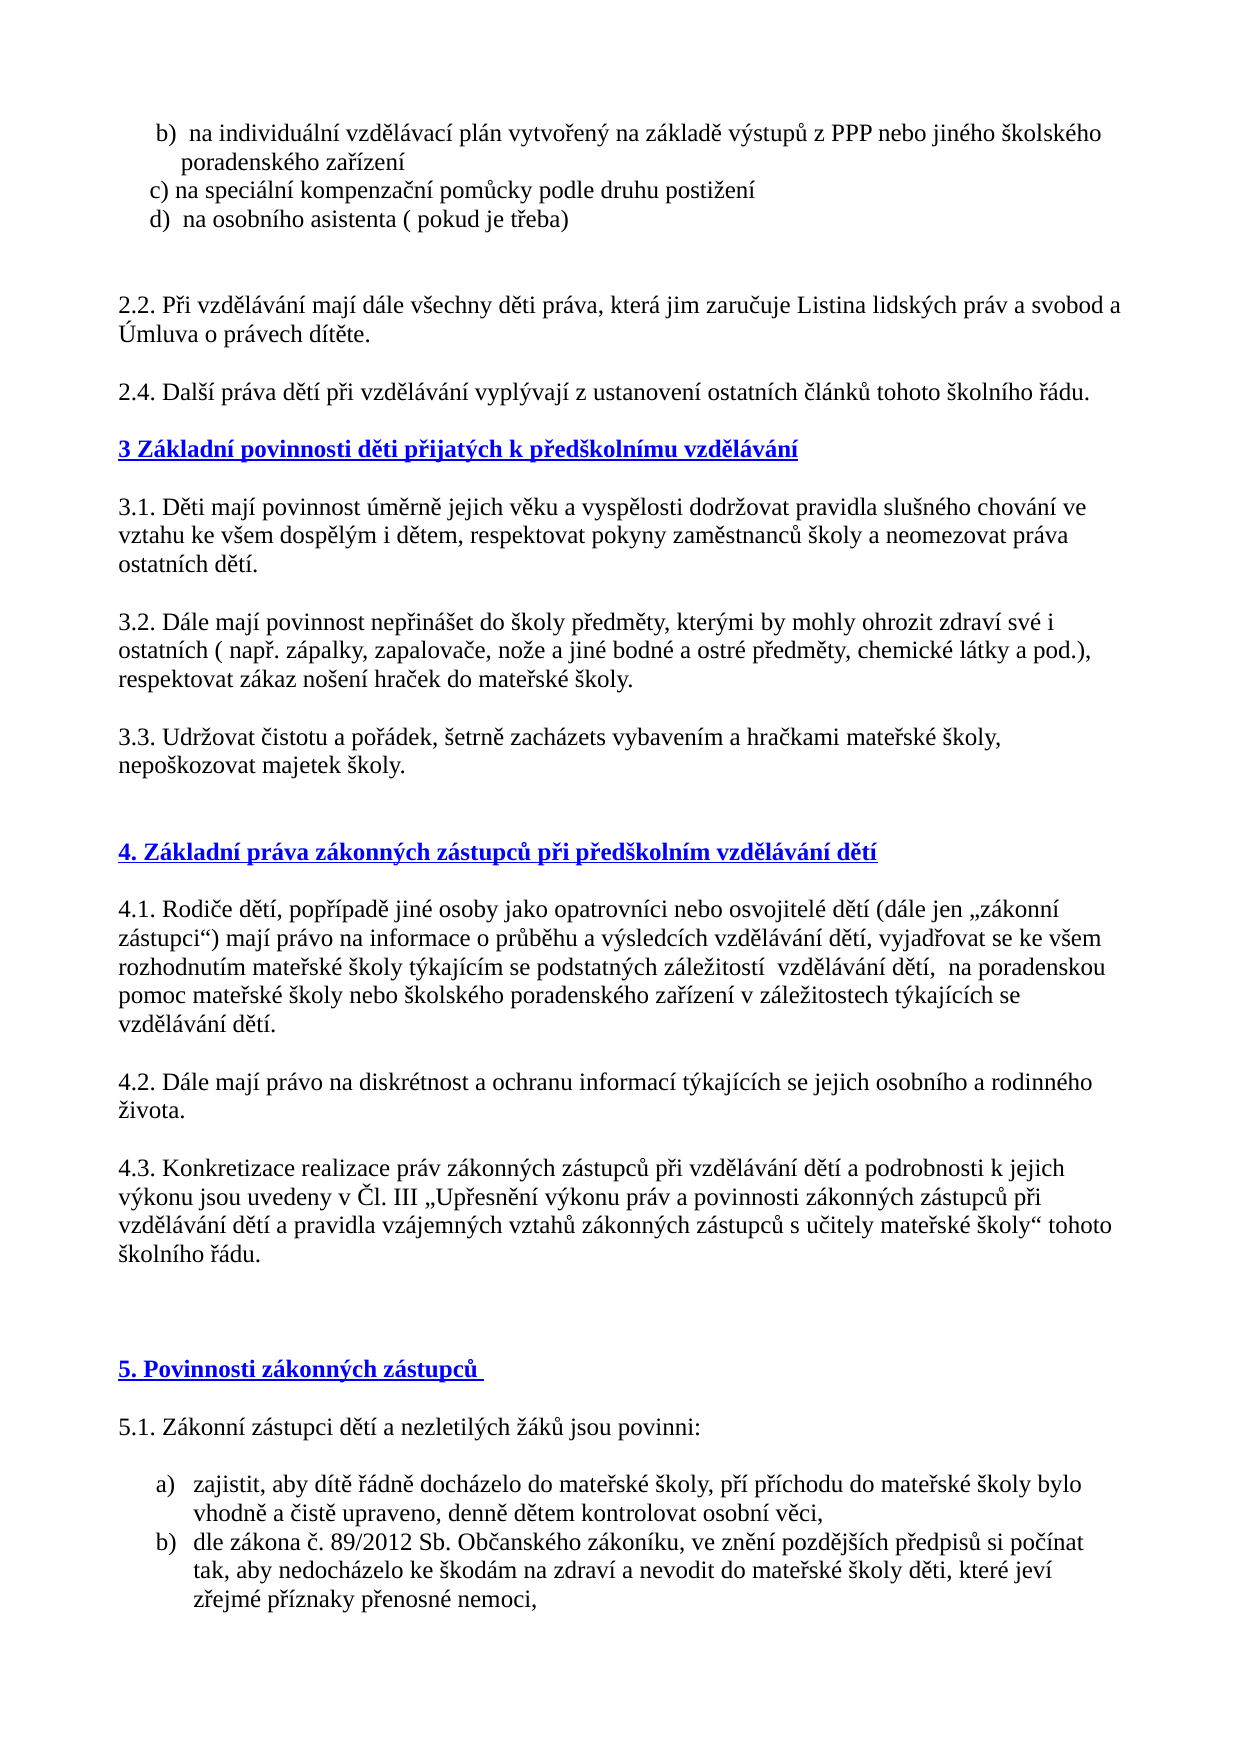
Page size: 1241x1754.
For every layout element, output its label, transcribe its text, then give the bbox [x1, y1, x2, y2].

text poradenského zařízení [118, 147, 1122, 176]
text 3.3. Udržovat čistotu a pořádek, šetrně zacházets vybavením a hračkami mateřské školy, nepoškozovat majetek školy. [118, 722, 1122, 779]
text d) na osobního asistenta ( pokud je třeba) [118, 204, 1122, 233]
text 3.1. Děti mají povinnost úměrně jejich věku a vyspělosti dodržovat pravidla slušného chování ve vztahu ke všem dospělým i dětem, respektovat pokyny zaměstnanců školy a neomezovat práva ostatních dětí. [118, 492, 1122, 578]
list dle zákona č. 89/2012 Sb. Občanského zákoníku, ve znění pozdějších předpisů si počínat tak, aby nedocházelo ke škodám na zdraví a nevodit do mateřské školy děti, které jeví zřejmé příznaky přenosné nemoci, [156, 1527, 1122, 1613]
text 4.3. Konkretizace realizace práv zákonných zástupců při vzdělávání dětí a podrobnosti k jejich výkonu jsou uvedeny v Čl. III „Upřesnění výkonu práv a povinnosti zákonných zástupců při vzdělávání dětí a pravidla vzájemných vztahů zákonných zástupců s učitely mateřské školy“ tohoto školního řádu. [118, 1153, 1122, 1268]
text 4.1. Rodiče dětí, popřípadě jiné osoby jako opatrovníci nebo osvojitelé dětí (dále jen „zákonní zástupci“) mají právo na informace o průběhu a výsledcích vzdělávání dětí, vyjadřovat se ke všem rozhodnutím mateřské školy týkajícím se podstatných záležitostí vzdělávání dětí, na poradenskou pomoc mateřské školy nebo školského poradenského zařízení v záležitostech týkajících se vzdělávání dětí. [118, 894, 1122, 1038]
text b) na individuální vzdělávací plán vytvořený na základě výstupů z PPP nebo jiného školského [118, 118, 1122, 147]
text 3 Základní povinnosti děti přijatých k předškolnímu vzdělávání [118, 434, 1122, 463]
text 5. Povinnosti zákonných zástupců [118, 1354, 1122, 1383]
list zajistit, aby dítě řádně docházelo do mateřské školy, pří příchodu do mateřské školy bylo vhodně a čistě upraveno, denně dětem kontrolovat osobní věci, [156, 1469, 1122, 1527]
text 4. Základní práva zákonných zástupců při předškolním vzdělávání dětí [118, 837, 1122, 866]
text 5.1. Zákonní zástupci dětí a nezletilých žáků jsou povinni: [118, 1412, 1122, 1441]
text 3.2. Dále mají povinnost nepřinášet do školy předměty, kterými by mohly ohrozit zdraví své i ostatních ( např. zápalky, zapalovače, nože a jiné bodné a ostré předměty, chemické látky a pod.), respektovat zákaz nošení hraček do mateřské školy. [118, 607, 1122, 693]
text 4.2. Dále mají právo na diskrétnost a ochranu informací týkajících se jejich osobního a rodinného života. [118, 1067, 1122, 1124]
text 2.2. Při vzdělávání mají dále všechny děti práva, která jim zaručuje Listina lidských práv a svobod a Úmluva o právech dítěte. [118, 291, 1122, 348]
text c) na speciální kompenzační pomůcky podle druhu postižení [118, 176, 1122, 204]
text 2.4. Další práva dětí při vzdělávání vyplývají z ustanovení ostatních článků tohoto školního řádu. [118, 377, 1122, 406]
